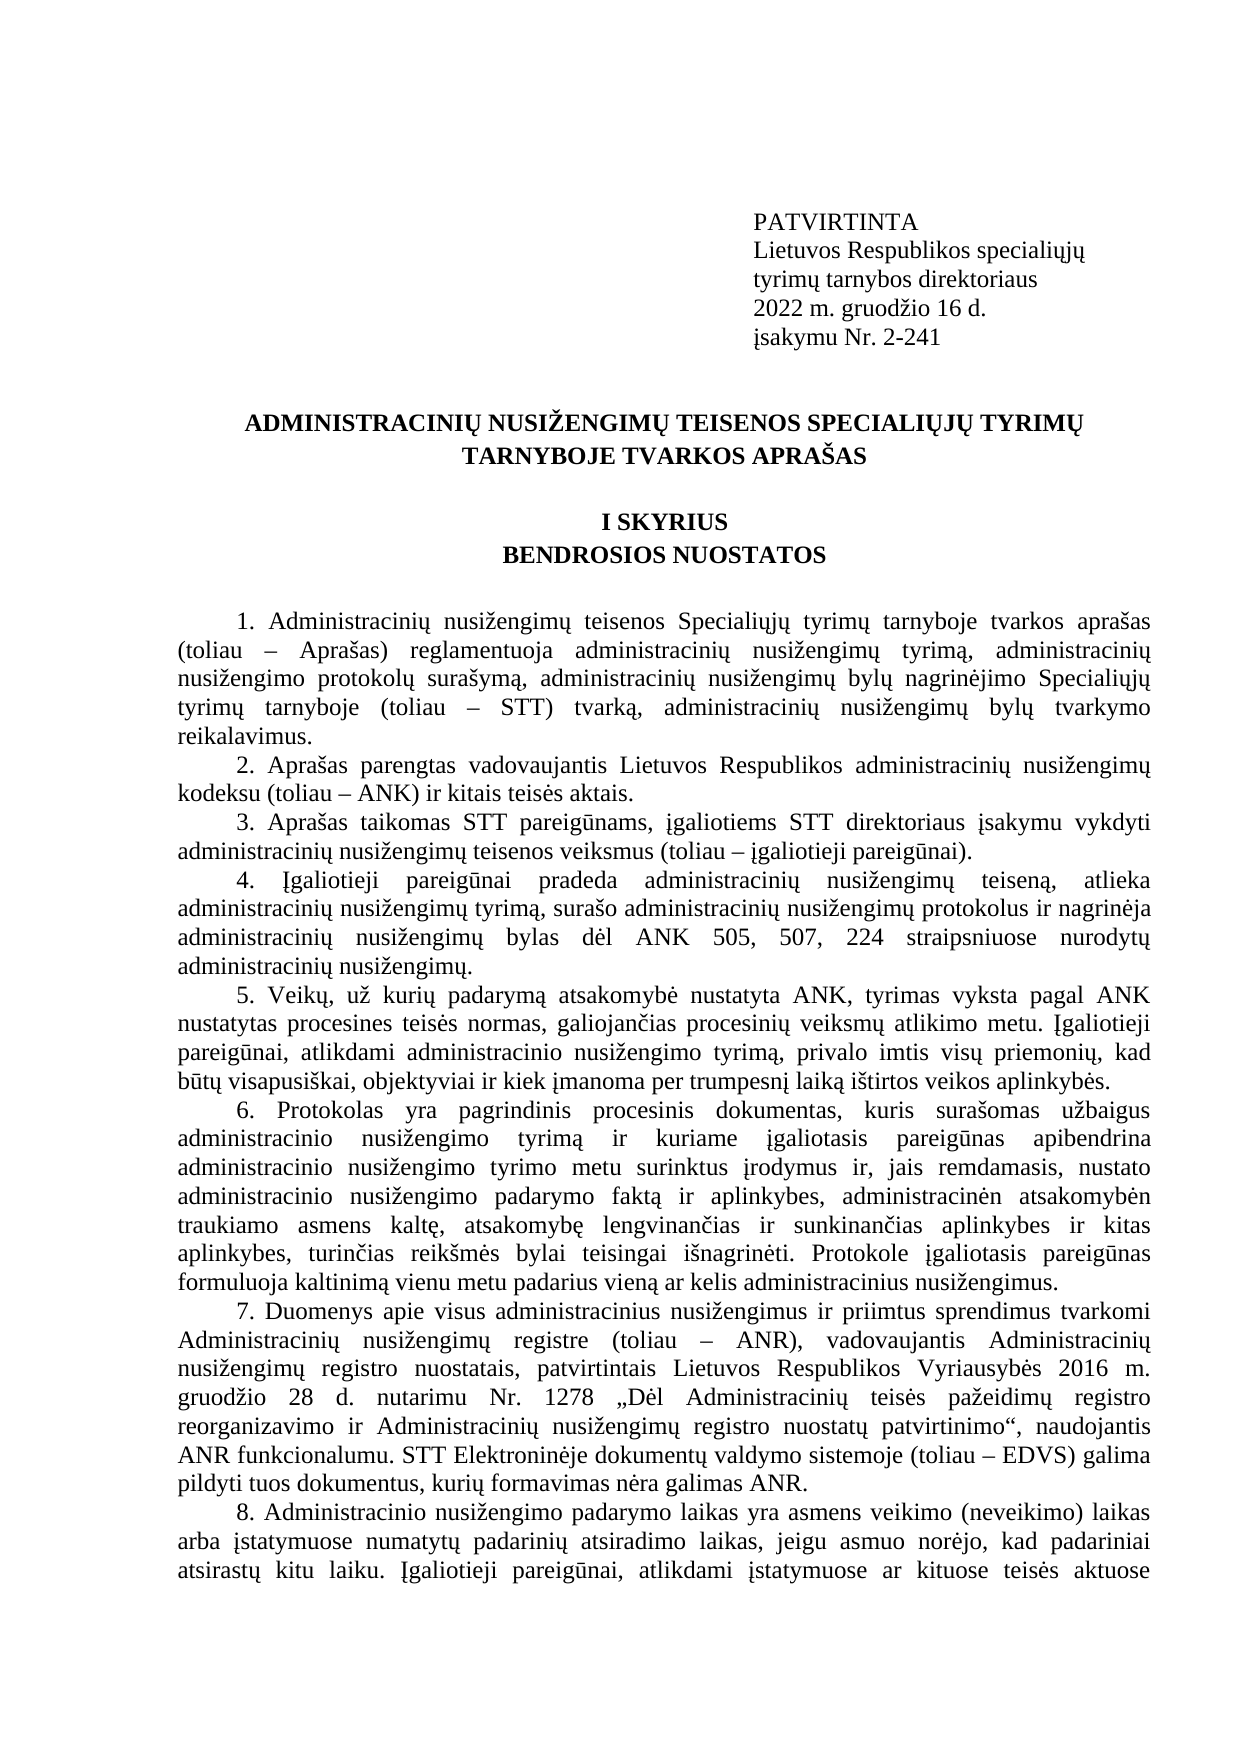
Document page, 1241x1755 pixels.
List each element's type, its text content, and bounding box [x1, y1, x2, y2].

text 5. Veikų, už kurių padarymą atsakomybė nustatyta ANK, tyrimas vyksta pagal ANK nustatytas procesines teisės normas, galiojančias procesinių veiksmų atlikimo metu. Įgaliotieji pareigūnai, atlikdami administracinio nusižengimo tyrimą, privalo imtis visų priemonių, kad būtų visapusiškai, objektyviai ir kiek įmanoma per trumpesnį laiką ištirtos veikos aplinkybės. [177, 980, 1152, 1095]
text 7. Duomenys apie visus administracinius nusižengimus ir priimtus sprendimus tvarkomi Administracinių nusižengimų registre (toliau – ANR), vadovaujantis Administracinių nusižengimų registro nuostatais, patvirtintais Lietuvos Respublikos Vyriausybės 2016 m. gruodžio 28 d. nutarimu Nr. 1278 „Dėl Administracinių teisės pažeidimų registro reorganizavimo ir Administracinių nusižengimų registro nuostatų patvirtinimo“, naudojantis ANR funkcionalumu. STT Elektroninėje dokumentų valdymo sistemoje (toliau – EDVS) galima pildyti tuos dokumentus, kurių formavimas nėra galimas ANR. [177, 1296, 1152, 1497]
text 3. Aprašas taikomas STT pareigūnams, įgaliotiems STT direktoriaus įsakymu vykdyti administracinių nusižengimų teisenos veiksmus (toliau – įgaliotieji pareigūnai). [177, 807, 1152, 865]
text Lietuvos Respublikos specialiųjų [753, 235, 1152, 264]
text 2022 m. gruodžio 16 d. [753, 293, 1152, 322]
text I SKYRIUS [177, 507, 1152, 536]
text 8. Administracinio nusižengimo padarymo laikas yra asmens veikimo (neveikimo) laikas arba įstatymuose numatytų padarinių atsiradimo laikas, jeigu asmuo norėjo, kad padariniai atsirastų kitu laiku. Įgaliotieji pareigūnai, atlikdami įstatymuose ar kituose teisės aktuose [177, 1497, 1152, 1583]
text 6. Protokolas yra pagrindinis procesinis dokumentas, kuris surašomas užbaigus administracinio nusižengimo tyrimą ir kuriame įgaliotasis pareigūnas apibendrina administracinio nusižengimo tyrimo metu surinktus įrodymus ir, jais remdamasis, nustato administracinio nusižengimo padarymo faktą ir aplinkybes, administracinėn atsakomybėn traukiamo asmens kaltę, atsakomybę lengvinančias ir sunkinančias aplinkybes ir kitas aplinkybes, turinčias reikšmės bylai teisingai išnagrinėti. Protokole įgaliotasis pareigūnas formuluoja kaltinimą vienu metu padarius vieną ar kelis administracinius nusižengimus. [177, 1095, 1152, 1296]
text BENDROSIOS NUOSTATOS [177, 540, 1152, 569]
text 4. Įgaliotieji pareigūnai pradeda administracinių nusižengimų teiseną, atlieka administracinių nusižengimų tyrimą, surašo administracinių nusižengimų protokolus ir nagrinėja administracinių nusižengimų bylas dėl ANK 505, 507, 224 straipsniuose nurodytų administracinių nusižengimų. [177, 865, 1152, 980]
text tyrimų tarnybos direktoriaus [753, 264, 1152, 293]
text 2. Aprašas parengtas vadovaujantis Lietuvos Respublikos administracinių nusižengimų kodeksu (toliau – ANK) ir kitais teisės aktais. [177, 750, 1152, 807]
text 1. Administracinių nusižengimų teisenos Specialiųjų tyrimų tarnyboje tvarkos aprašas (toliau – Aprašas) reglamentuoja administracinių nusižengimų tyrimą, administracinių nusižengimo protokolų surašymą, administracinių nusižengimų bylų nagrinėjimo Specialiųjų tyrimų tarnyboje (toliau – STT) tvarką, administracinių nusižengimų bylų tvarkymo reikalavimus. [177, 606, 1152, 750]
text PATVIRTINTA [753, 207, 1152, 235]
text ADMINISTRACINIŲ NUSIŽENGIMŲ TEISENOS SPECIALIŲJŲ TYRIMŲ TARNYBOJE TVARKOS APRAŠAS [177, 408, 1152, 470]
text įsakymu Nr. 2-241 [753, 322, 1152, 350]
